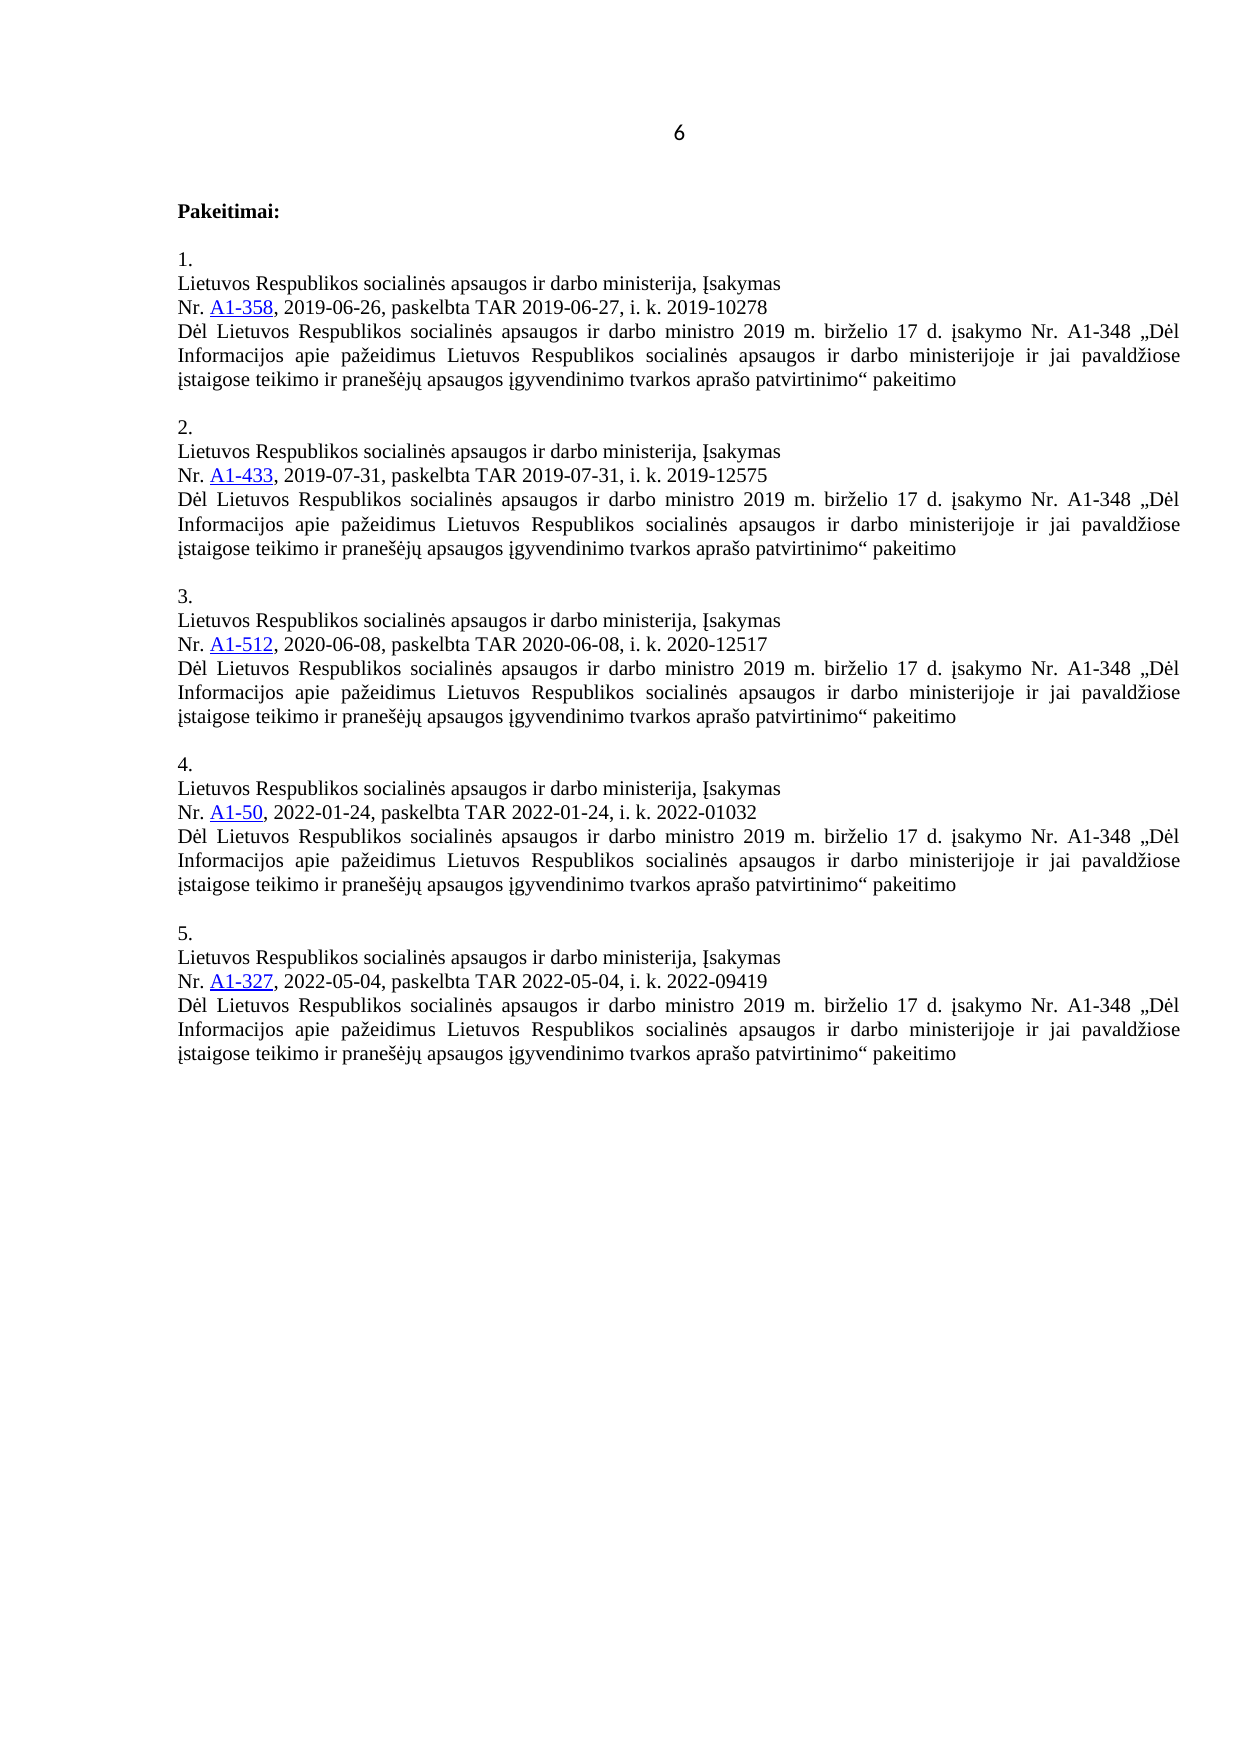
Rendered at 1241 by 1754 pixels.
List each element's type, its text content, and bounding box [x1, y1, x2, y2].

text 1. [177, 247, 1181, 271]
text 2. [177, 415, 1181, 439]
text Lietuvos Respublikos socialinės apsaugos ir darbo ministerija, Įsakymas [177, 271, 1181, 295]
text Dėl Lietuvos Respublikos socialinės apsaugos ir darbo ministro 2019 m. birželio 17 d. įsakymo Nr. A1-348 „Dėl Informacijos apie pažeidimus Lietuvos Respublikos socialinės apsaugos ir darbo ministerijoje ir jai pavaldžiose įstaigose teikimo ir pranešėjų apsaugos įgyvendinimo tvarkos aprašo patvirtinimo“ pakeitimo [177, 824, 1181, 896]
text Nr. A1-327, 2022-05-04, paskelbta TAR 2022-05-04, i. k. 2022-09419 [177, 969, 1181, 993]
text Lietuvos Respublikos socialinės apsaugos ir darbo ministerija, Įsakymas [177, 439, 1181, 463]
text Dėl Lietuvos Respublikos socialinės apsaugos ir darbo ministro 2019 m. birželio 17 d. įsakymo Nr. A1-348 „Dėl Informacijos apie pažeidimus Lietuvos Respublikos socialinės apsaugos ir darbo ministerijoje ir jai pavaldžiose įstaigose teikimo ir pranešėjų apsaugos įgyvendinimo tvarkos aprašo patvirtinimo“ pakeitimo [177, 487, 1181, 559]
text 5. [177, 921, 1181, 944]
text Lietuvos Respublikos socialinės apsaugos ir darbo ministerija, Įsakymas [177, 944, 1181, 969]
text Lietuvos Respublikos socialinės apsaugos ir darbo ministerija, Įsakymas [177, 608, 1181, 632]
text Nr. A1-358, 2019-06-26, paskelbta TAR 2019-06-27, i. k. 2019-10278 [177, 295, 1181, 319]
text Pakeitimai: [177, 199, 1181, 223]
text Nr. A1-512, 2020-06-08, paskelbta TAR 2020-06-08, i. k. 2020-12517 [177, 632, 1181, 656]
text Dėl Lietuvos Respublikos socialinės apsaugos ir darbo ministro 2019 m. birželio 17 d. įsakymo Nr. A1-348 „Dėl Informacijos apie pažeidimus Lietuvos Respublikos socialinės apsaugos ir darbo ministerijoje ir jai pavaldžiose įstaigose teikimo ir pranešėjų apsaugos įgyvendinimo tvarkos aprašo patvirtinimo“ pakeitimo [177, 319, 1181, 391]
text Dėl Lietuvos Respublikos socialinės apsaugos ir darbo ministro 2019 m. birželio 17 d. įsakymo Nr. A1-348 „Dėl Informacijos apie pažeidimus Lietuvos Respublikos socialinės apsaugos ir darbo ministerijoje ir jai pavaldžiose įstaigose teikimo ir pranešėjų apsaugos įgyvendinimo tvarkos aprašo patvirtinimo“ pakeitimo [177, 656, 1181, 728]
text Dėl Lietuvos Respublikos socialinės apsaugos ir darbo ministro 2019 m. birželio 17 d. įsakymo Nr. A1-348 „Dėl Informacijos apie pažeidimus Lietuvos Respublikos socialinės apsaugos ir darbo ministerijoje ir jai pavaldžiose įstaigose teikimo ir pranešėjų apsaugos įgyvendinimo tvarkos aprašo patvirtinimo“ pakeitimo [177, 993, 1181, 1065]
text 3. [177, 584, 1181, 608]
text Nr. A1-433, 2019-07-31, paskelbta TAR 2019-07-31, i. k. 2019-12575 [177, 463, 1181, 487]
text Lietuvos Respublikos socialinės apsaugos ir darbo ministerija, Įsakymas [177, 776, 1181, 800]
text 4. [177, 752, 1181, 776]
text Nr. A1-50, 2022-01-24, paskelbta TAR 2022-01-24, i. k. 2022-01032 [177, 800, 1181, 824]
